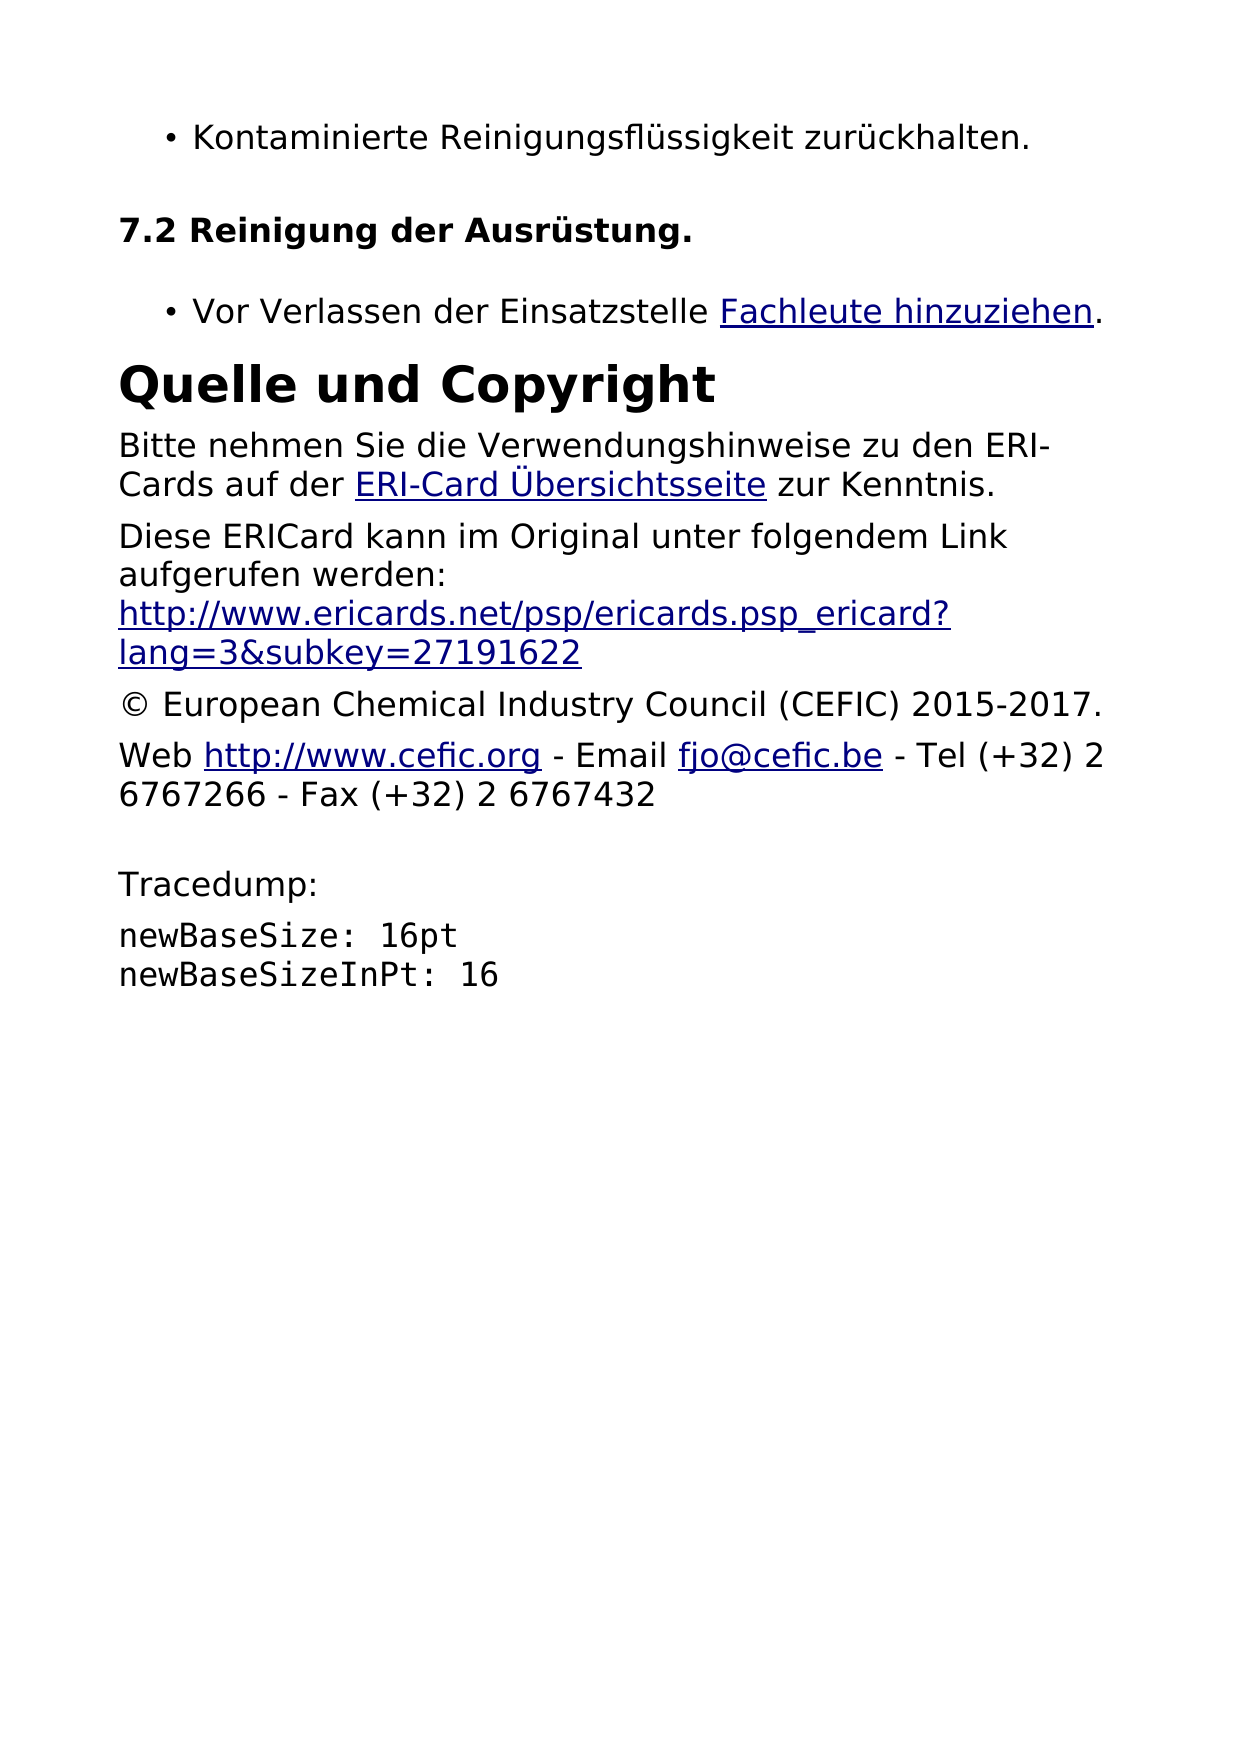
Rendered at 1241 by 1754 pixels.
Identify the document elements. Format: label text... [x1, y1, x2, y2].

text newBaseSize: 16pt newBaseSizeInPt: 16 [118, 917, 1122, 994]
subtitle Quelle und Copyright [118, 356, 1122, 414]
text © European Chemical Industry Council (CEFIC) 2015-2017. [118, 685, 1122, 724]
text Tracedump: [118, 827, 1122, 904]
text Bitte nehmen Sie die Verwendungshinweise zu den ERI-Cards auf der ERI-Card Übersichtsseite zur Kenntnis. [118, 427, 1122, 504]
text Diese ERICard kann im Original unter folgendem Link aufgerufen werden: http://www.ericards.net/psp/ericards.psp_ericard?lang=3&subkey=27191622 [118, 517, 1122, 672]
text Web http://www.cefic.org - Email fjo@cefic.be - Tel (+32) 2 6767266 - Fax (+32) 2 6767432 [118, 736, 1122, 814]
subtitle 7.2 Reinigung der Ausrüstung. [118, 211, 1122, 250]
list Kontaminierte Reinigungsflüssigkeit zurückhalten. [177, 118, 1122, 157]
list Vor Verlassen der Einsatzstelle Fachleute hinzuziehen. [177, 292, 1122, 331]
